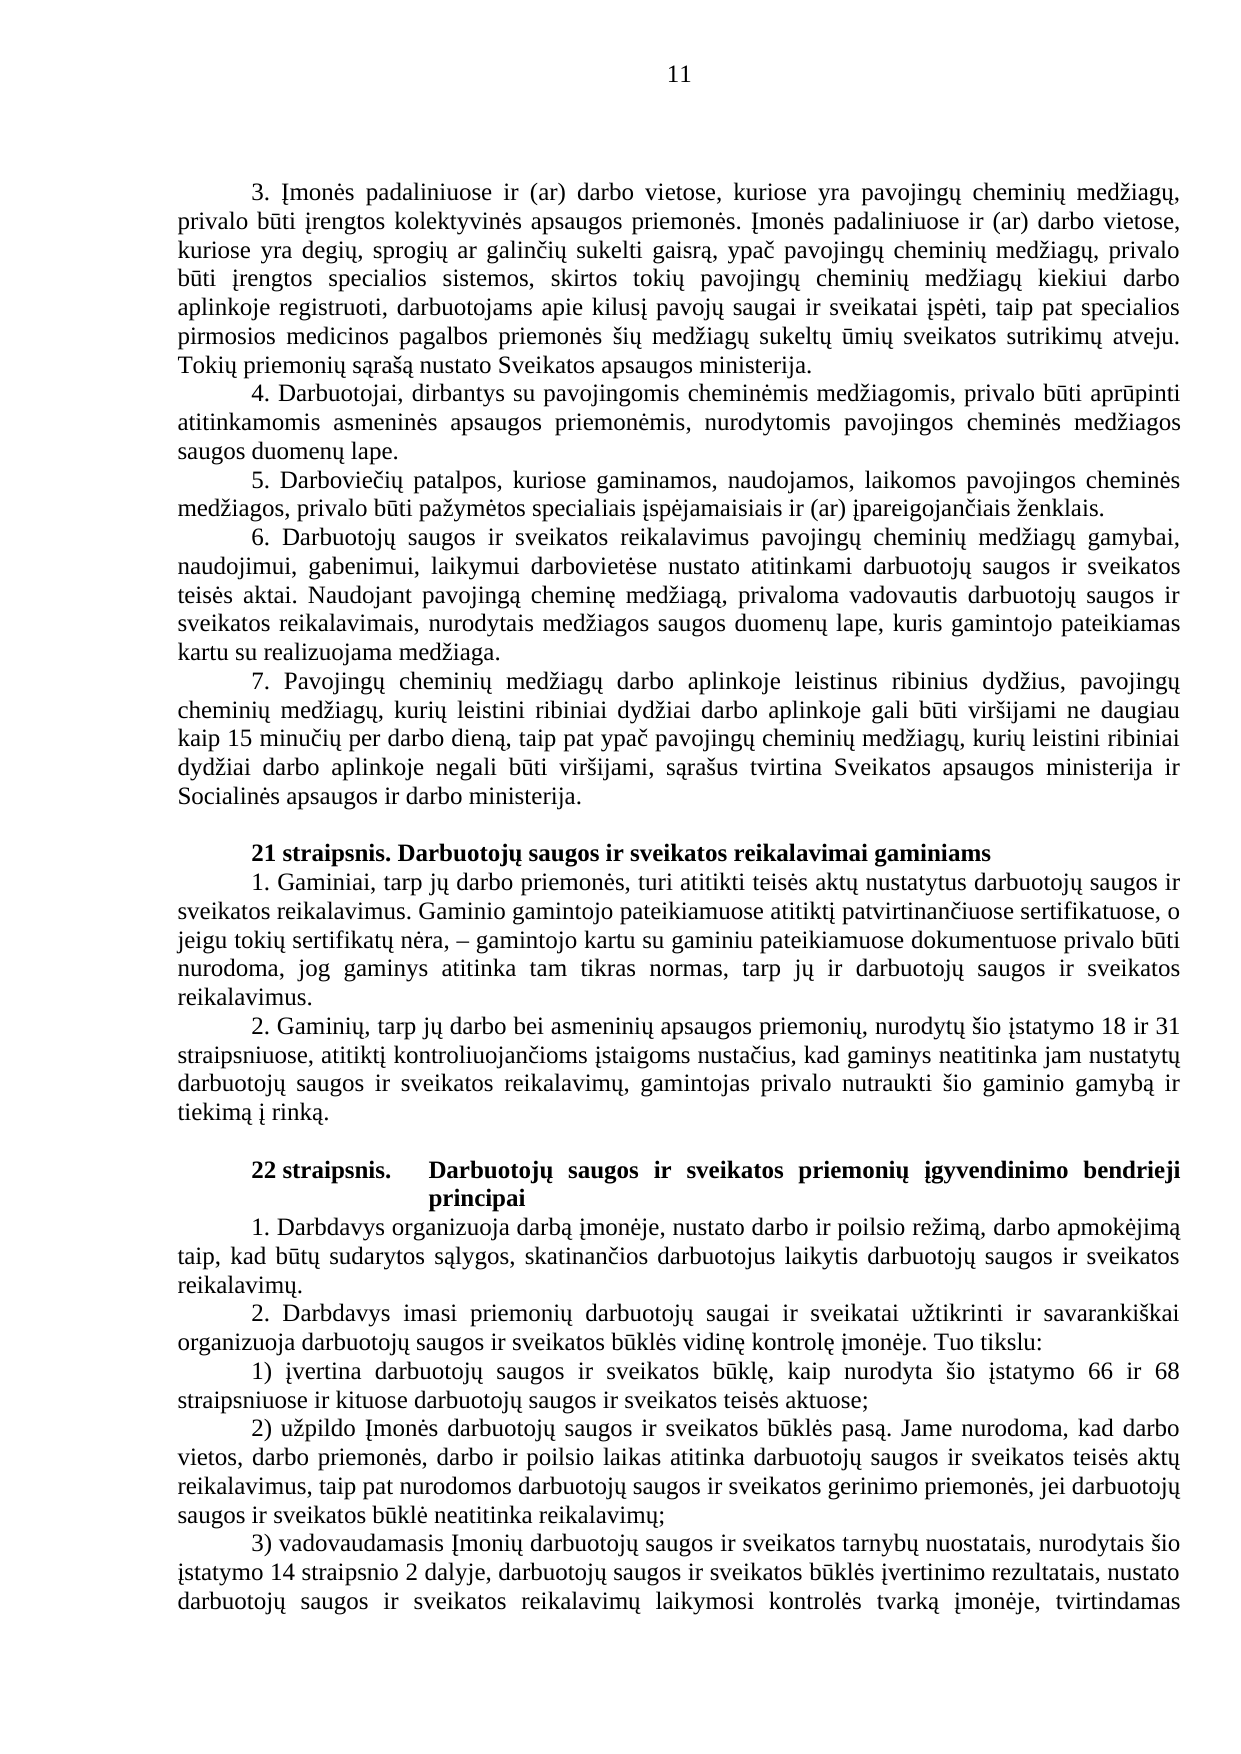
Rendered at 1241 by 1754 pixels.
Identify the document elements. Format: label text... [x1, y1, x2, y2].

text 3. Įmonės padaliniuose ir (ar) darbo vietose, kuriose yra pavojingų cheminių medžiagų, privalo būti įrengtos kolektyvinės apsaugos priemonės. Įmonės padaliniuose ir (ar) darbo vietose, kuriose yra degių, sprogių ar galinčių sukelti gaisrą, ypač pavojingų cheminių medžiagų, privalo būti įrengtos specialios sistemos, skirtos tokių pavojingų cheminių medžiagų kiekiui darbo aplinkoje registruoti, darbuotojams apie kilusį pavojų saugai ir sveikatai įspėti, taip pat specialios pirmosios medicinos pagalbos priemonės šių medžiagų sukeltų ūmių sveikatos sutrikimų atveju. Tokių priemonių sąrašą nustato Sveikatos apsaugos ministerija. [177, 177, 1181, 378]
text 3) vadovaudamasis Įmonių darbuotojų saugos ir sveikatos tarnybų nuostatais, nurodytais šio įstatymo 14 straipsnio 2 dalyje, darbuotojų saugos ir sveikatos būklės įvertinimo rezultatais, nustato darbuotojų saugos ir sveikatos reikalavimų laikymosi kontrolės tvarką įmonėje, tvirtindamas [177, 1528, 1181, 1615]
text 4. Darbuotojai, dirbantys su pavojingomis cheminėmis medžiagomis, privalo būti aprūpinti atitinkamomis asmeninės apsaugos priemonėmis, nurodytomis pavojingos cheminės medžiagos saugos duomenų lape. [177, 378, 1181, 465]
text 5. Darboviečių patalpos, kuriose gaminamos, naudojamos, laikomos pavojingos cheminės medžiagos, privalo būti pažymėtos specialiais įspėjamaisiais ir (ar) įpareigojančiais ženklais. [177, 465, 1181, 522]
text 1) įvertina darbuotojų saugos ir sveikatos būklę, kaip nurodyta šio įstatymo 66 ir 68 straipsniuose ir kituose darbuotojų saugos ir sveikatos teisės aktuose; [177, 1356, 1181, 1413]
text 2) užpildo Įmonės darbuotojų saugos ir sveikatos būklės pasą. Jame nurodoma, kad darbo vietos, darbo priemonės, darbo ir poilsio laikas atitinka darbuotojų saugos ir sveikatos teisės aktų reikalavimus, taip pat nurodomos darbuotojų saugos ir sveikatos gerinimo priemonės, jei darbuotojų saugos ir sveikatos būklė neatitinka reikalavimų; [177, 1413, 1181, 1528]
text 2. Darbdavys imasi priemonių darbuotojų saugai ir sveikatai užtikrinti ir savarankiškai organizuoja darbuotojų saugos ir sveikatos būklės vidinę kontrolę įmonėje. Tuo tikslu: [177, 1298, 1181, 1356]
text 21 straipsnis. Darbuotojų saugos ir sveikatos reikalavimai gaminiams [177, 838, 1181, 867]
text 7. Pavojingų cheminių medžiagų darbo aplinkoje leistinus ribinius dydžius, pavojingų cheminių medžiagų, kurių leistini ribiniai dydžiai darbo aplinkoje gali būti viršijami ne daugiau kaip 15 minučių per darbo dieną, taip pat ypač pavojingų cheminių medžiagų, kurių leistini ribiniai dydžiai darbo aplinkoje negali būti viršijami, sąrašus tvirtina Sveikatos apsaugos ministerija ir Socialinės apsaugos ir darbo ministerija. [177, 666, 1181, 810]
text 22 straipsnis. Darbuotojų saugos ir sveikatos priemonių įgyvendinimo bendrieji principai [251, 1155, 1181, 1212]
text 1. Darbdavys organizuoja darbą įmonėje, nustato darbo ir poilsio režimą, darbo apmokėjimą taip, kad būtų sudarytos sąlygos, skatinančios darbuotojus laikytis darbuotojų saugos ir sveikatos reikalavimų. [177, 1212, 1181, 1298]
text 2. Gaminių, tarp jų darbo bei asmeninių apsaugos priemonių, nurodytų šio įstatymo 18 ir 31 straipsniuose, atitiktį kontroliuojančioms įstaigoms nustačius, kad gaminys neatitinka jam nustatytų darbuotojų saugos ir sveikatos reikalavimų, gamintojas privalo nutraukti šio gaminio gamybą ir tiekimą į rinką. [177, 1011, 1181, 1126]
text 6. Darbuotojų saugos ir sveikatos reikalavimus pavojingų cheminių medžiagų gamybai, naudojimui, gabenimui, laikymui darbovietėse nustato atitinkami darbuotojų saugos ir sveikatos teisės aktai. Naudojant pavojingą cheminę medžiagą, privaloma vadovautis darbuotojų saugos ir sveikatos reikalavimais, nurodytais medžiagos saugos duomenų lape, kuris gamintojo pateikiamas kartu su realizuojama medžiaga. [177, 522, 1181, 666]
text 1. Gaminiai, tarp jų darbo priemonės, turi atitikti teisės aktų nustatytus darbuotojų saugos ir sveikatos reikalavimus. Gaminio gamintojo pateikiamuose atitiktį patvirtinančiuose sertifikatuose, o jeigu tokių sertifikatų nėra, – gamintojo kartu su gaminiu pateikiamuose dokumentuose privalo būti nurodoma, jog gaminys atitinka tam tikras normas, tarp jų ir darbuotojų saugos ir sveikatos reikalavimus. [177, 867, 1181, 1011]
